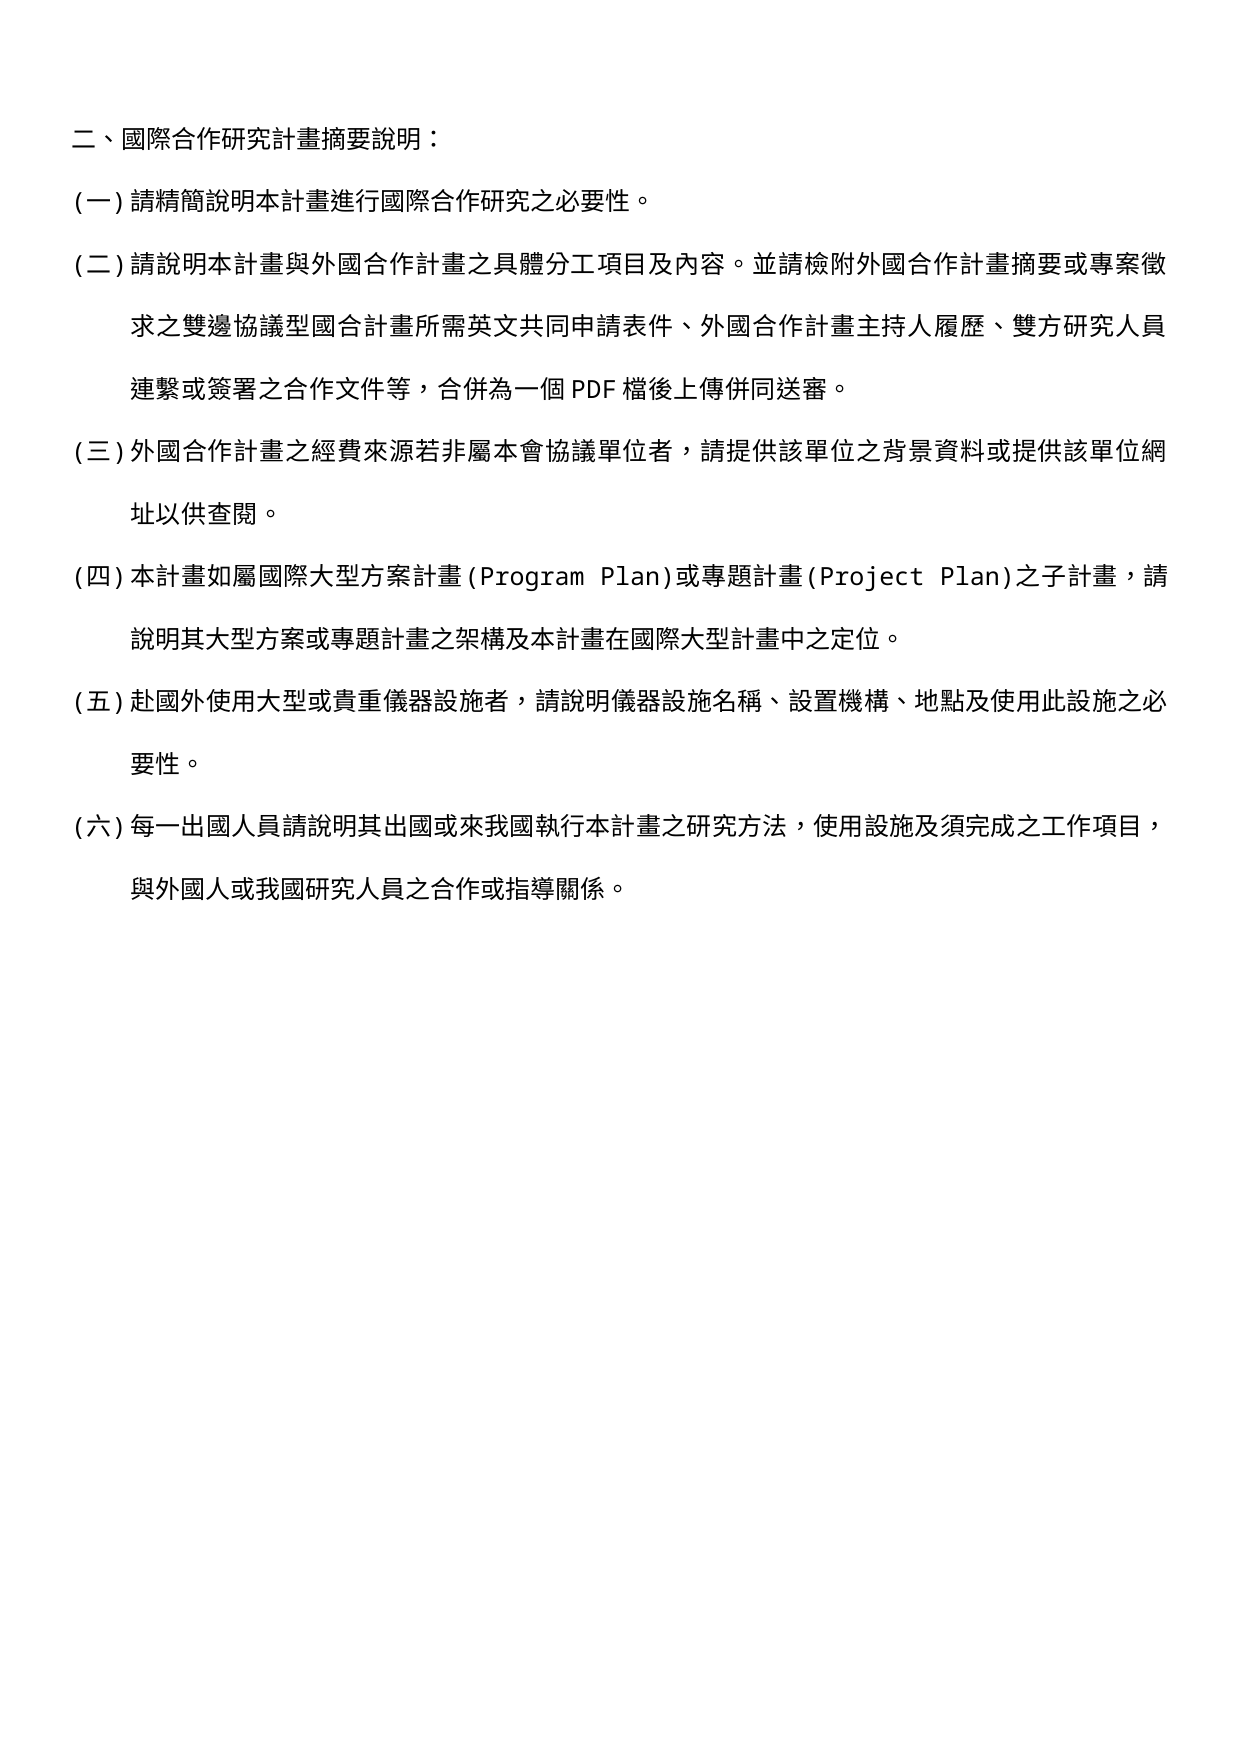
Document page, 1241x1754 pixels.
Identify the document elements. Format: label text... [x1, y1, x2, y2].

list 本計畫如屬國際大型方案計畫(Program Plan)或專題計畫(Project Plan)之子計畫，請說明其大型方案或專題計畫之架構及本計畫在國際大型計畫中之定位。 [71, 533, 1169, 658]
list 每一出國人員請說明其出國或來我國執行本計畫之研究方法，使用設施及須完成之工作項目，與外國人或我國研究人員之合作或指導關係。 [71, 783, 1169, 908]
list 請精簡說明本計畫進行國際合作研究之必要性。 [71, 158, 1169, 221]
list 請說明本計畫與外國合作計畫之具體分工項目及內容。並請檢附外國合作計畫摘要或專案徵求之雙邊協議型國合計畫所需英文共同申請表件、外國合作計畫主持人履歷、雙方研究人員連繫或簽署之合作文件等，合併為一個PDF檔後上傳併同送審。 [71, 221, 1169, 408]
text 二、國際合作研究計畫摘要說明： [71, 96, 1169, 158]
list 赴國外使用大型或貴重儀器設施者，請說明儀器設施名稱、設置機構、地點及使用此設施之必要性。 [71, 658, 1169, 783]
list 外國合作計畫之經費來源若非屬本會協議單位者，請提供該單位之背景資料或提供該單位網址以供查閱。 [71, 408, 1169, 533]
